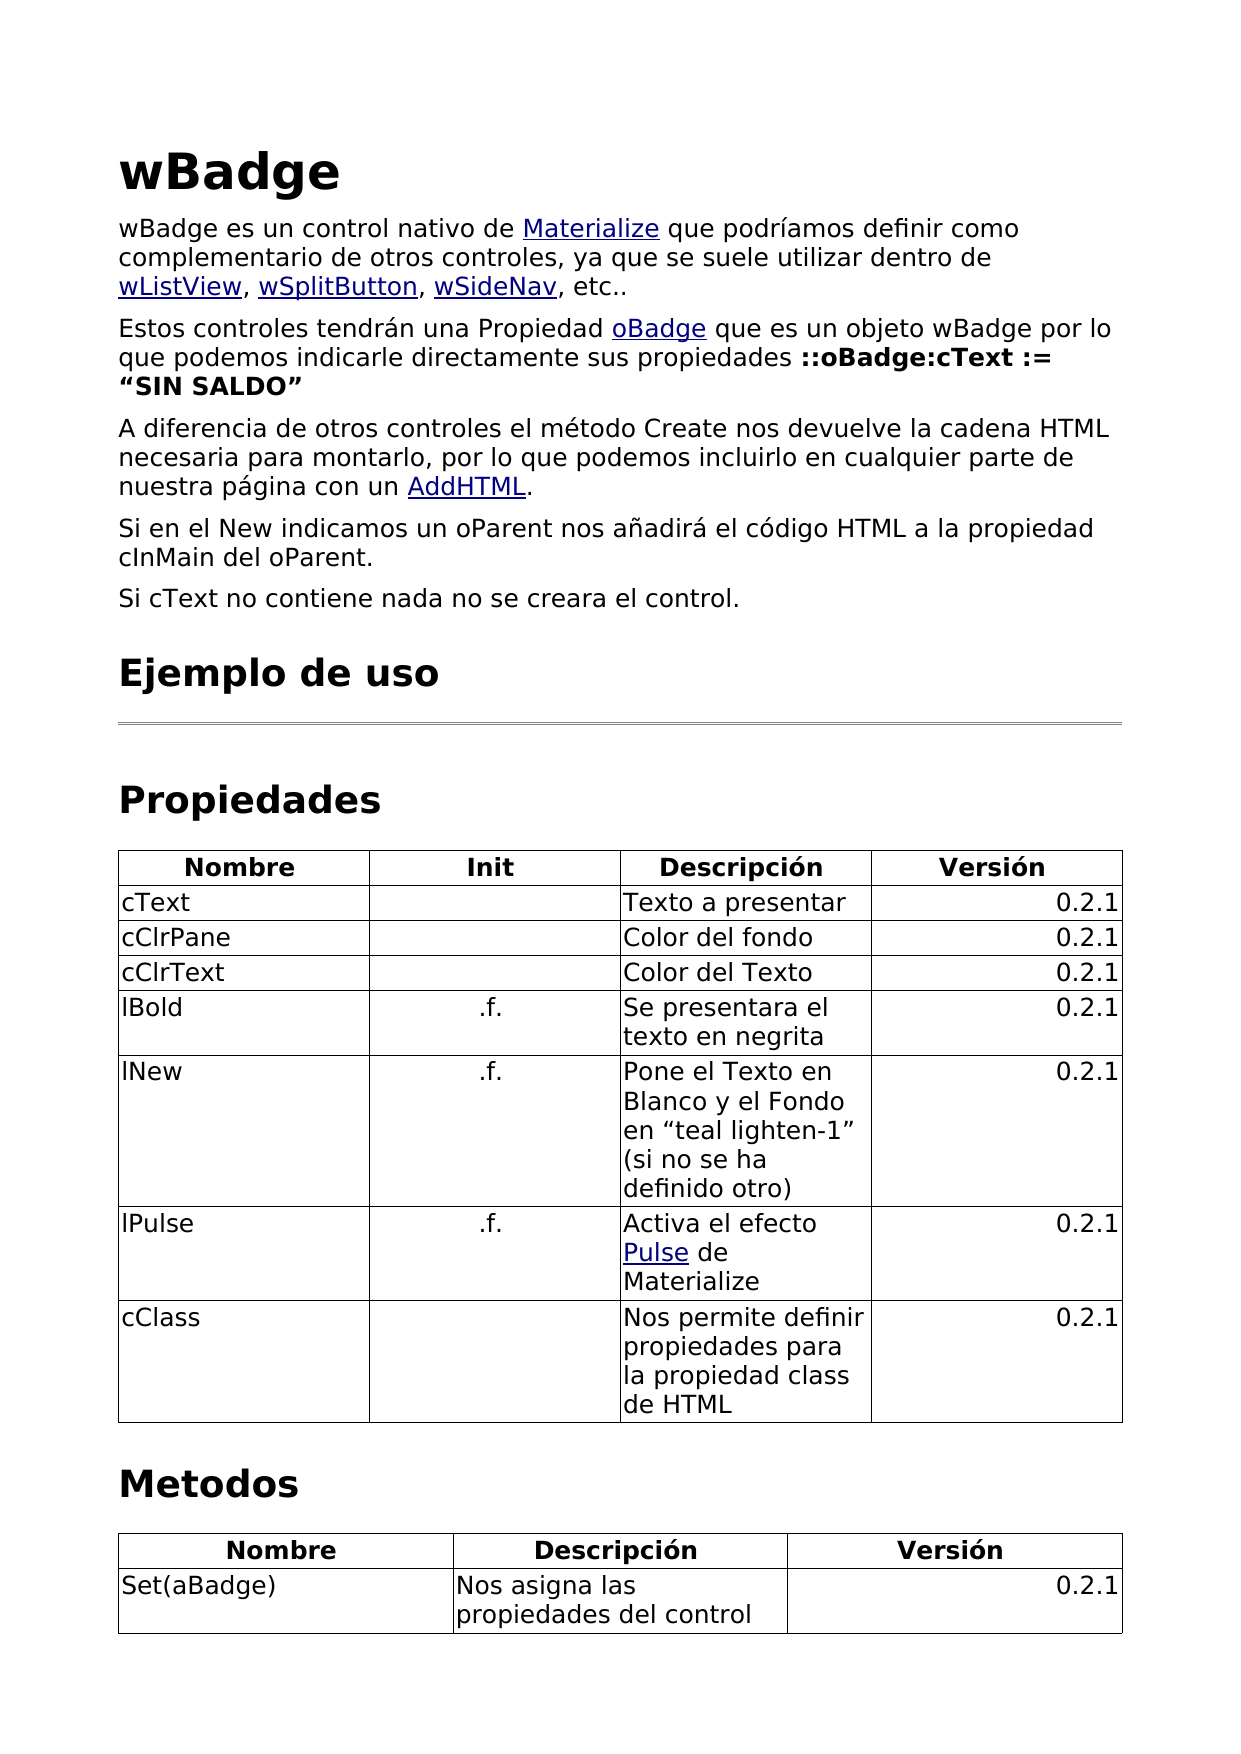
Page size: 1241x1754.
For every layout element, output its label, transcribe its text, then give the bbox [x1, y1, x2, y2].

table_cell .f. [370, 1056, 620, 1206]
table_cell [370, 886, 620, 920]
table_cell 0.2.1 [872, 991, 1122, 1054]
table_cell Nos permite definir propiedades para la propiedad class de HTML [621, 1301, 871, 1422]
table_cell Texto a presentar [621, 886, 871, 920]
subtitle Propiedades [118, 779, 1122, 822]
text wBadge es un control nativo de Materialize que podríamos definir como complementario de otros controles, ya que se suele utilizar dentro de wListView, wSplitButton, wSideNav, etc.. [118, 214, 1122, 301]
table_cell lPulse [119, 1207, 369, 1300]
table_cell cClrPane [119, 921, 369, 955]
text A diferencia de otros controles el método Create nos devuelve la cadena HTML necesaria para montarlo, por lo que podemos incluirlo en cualquier parte de nuestra página con un AddHTML. [118, 414, 1122, 501]
table_cell cClass [119, 1301, 369, 1422]
table_cell 0.2.1 [872, 1207, 1122, 1300]
table_cell 0.2.1 [872, 1056, 1122, 1206]
table_cell cClrText [119, 956, 369, 990]
table_cell 0.2.1 [872, 921, 1122, 955]
table_header Nombre [119, 1534, 453, 1568]
text Si en el New indicamos un oParent nos añadirá el código HTML a la propiedad cInMain del oParent. [118, 514, 1122, 572]
table_cell Se presentara el texto en negrita [621, 991, 871, 1054]
table_cell Color del Texto [621, 956, 871, 990]
table_cell Nos asigna las propiedades del control [454, 1569, 787, 1632]
table_cell 0.2.1 [788, 1569, 1122, 1632]
text Estos controles tendrán una Propiedad oBadge que es un objeto wBadge por lo que podemos indicarle directamente sus propiedades ::oBadge:cText := “SIN SALDO” [118, 314, 1122, 401]
table_cell 0.2.1 [872, 956, 1122, 990]
table_header Nombre [119, 851, 369, 885]
table_cell Color del fondo [621, 921, 871, 955]
text Si cText no contiene nada no se creara el control. [118, 585, 1122, 614]
table_cell cText [119, 886, 369, 920]
table_cell 0.2.1 [872, 886, 1122, 920]
table_cell [370, 956, 620, 990]
table_header Versión [788, 1534, 1122, 1568]
table_cell Pone el Texto en Blanco y el Fondo en “teal lighten-1” (si no se ha definido otro) [621, 1056, 871, 1206]
subtitle Metodos [118, 1462, 1122, 1506]
table_header Descripción [454, 1534, 787, 1568]
table_cell lBold [119, 991, 369, 1054]
subtitle Ejemplo de uso [118, 651, 1122, 695]
table_cell [370, 1301, 620, 1422]
table_cell .f. [370, 1207, 620, 1300]
table_cell lNew [119, 1056, 369, 1206]
table_cell 0.2.1 [872, 1301, 1122, 1422]
table_header Descripción [621, 851, 871, 885]
subtitle wBadge [118, 143, 1122, 201]
table_header Init [370, 851, 620, 885]
table_header Versión [872, 851, 1122, 885]
table_cell [370, 921, 620, 955]
table_cell Set(aBadge) [119, 1569, 453, 1632]
table_cell .f. [370, 991, 620, 1054]
table_cell Activa el efecto Pulse de Materialize [621, 1207, 871, 1300]
